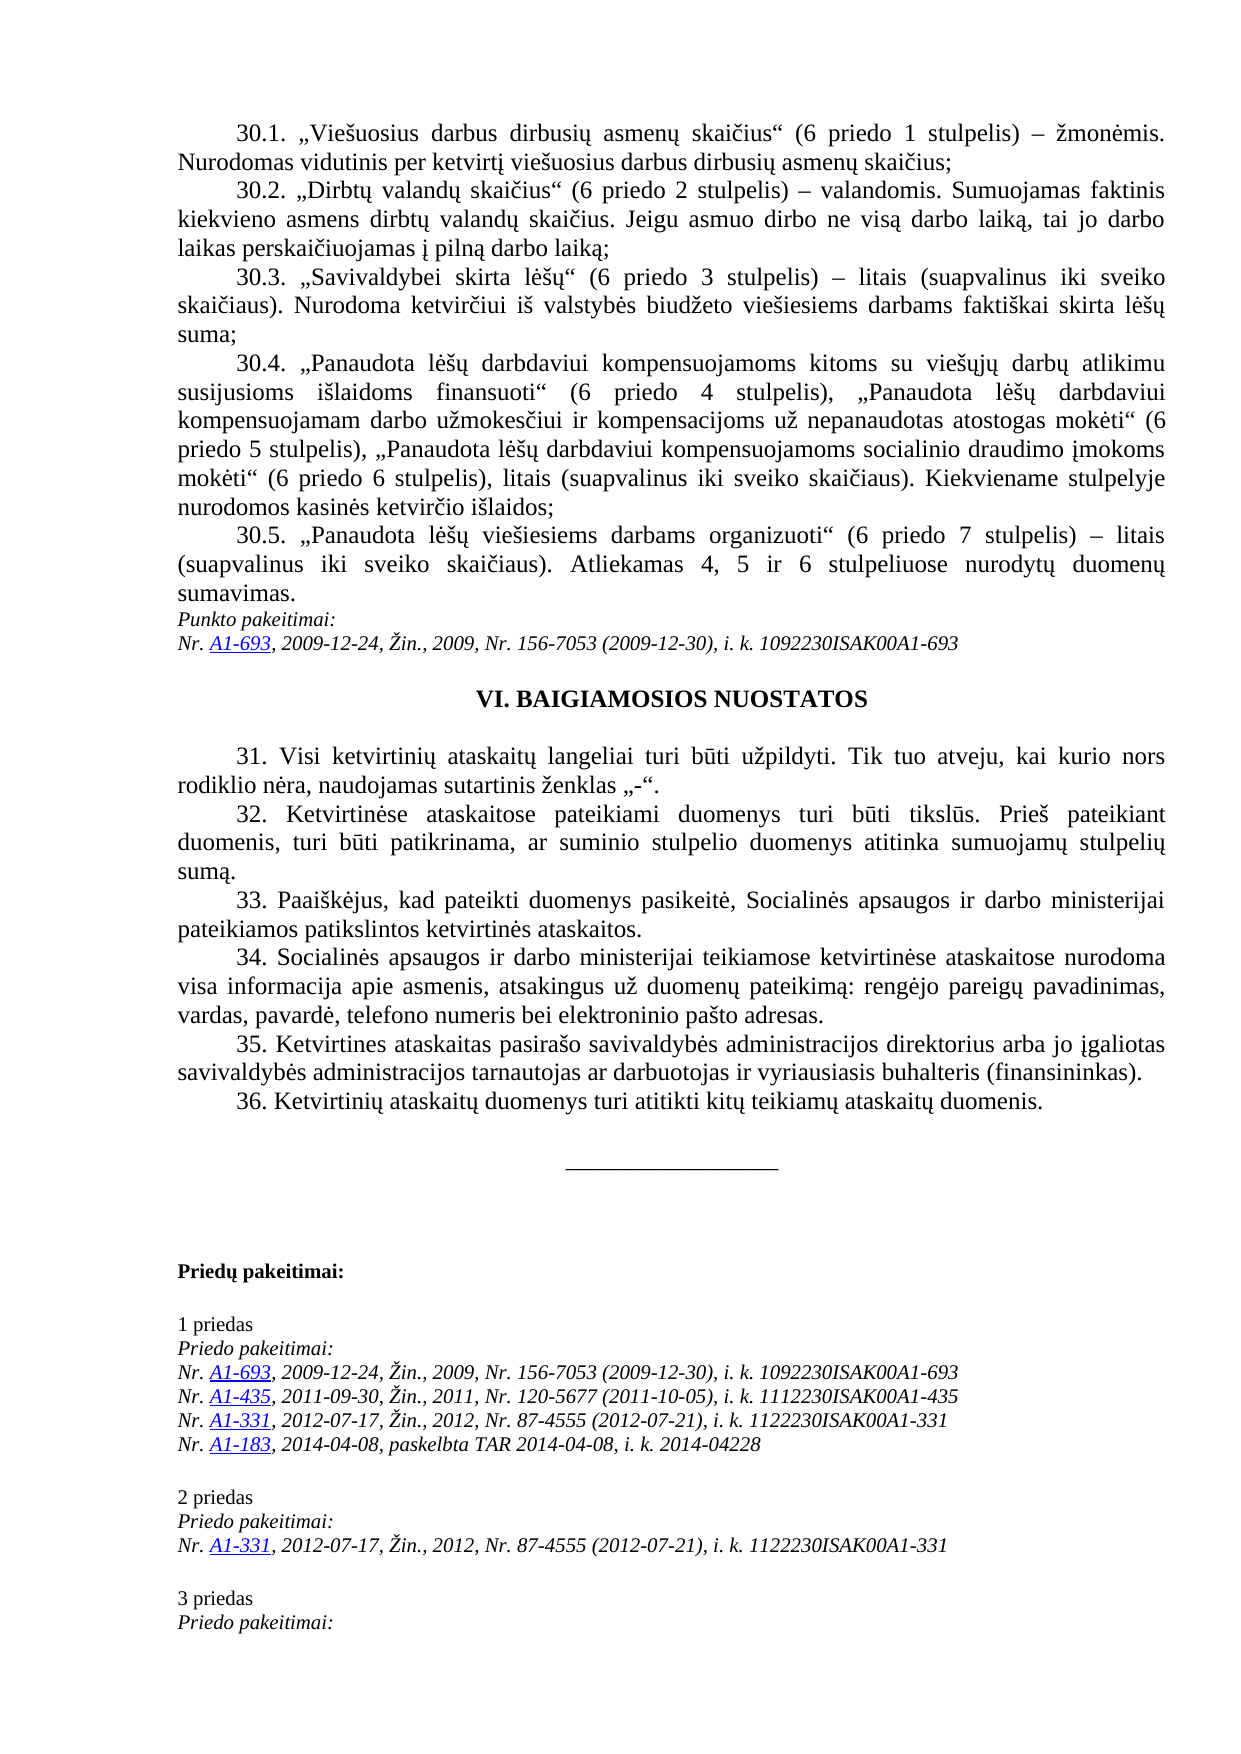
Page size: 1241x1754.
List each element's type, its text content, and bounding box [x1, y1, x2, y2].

text Nr. A1-183, 2014-04-08, paskelbta TAR 2014-04-08, i. k. 2014-04228 [177, 1432, 1166, 1456]
text Punkto pakeitimai: [177, 607, 1166, 631]
text 30.1. „Viešuosius darbus dirbusių asmenų skaičius“ (6 priedo 1 stulpelis) – žmonėmis. Nurodomas vidutinis per ketvirtį viešuosius darbus dirbusių asmenų skaičius; [177, 118, 1166, 176]
text Nr. A1-331, 2012-07-17, Žin., 2012, Nr. 87-4555 (2012-07-21), i. k. 1122230ISAK00A1-331 [177, 1533, 1166, 1557]
text 2 priedas [177, 1485, 1166, 1509]
text 36. Ketvirtinių ataskaitų duomenys turi atitikti kitų teikiamų ataskaitų duomenis. [177, 1086, 1166, 1115]
text Nr. A1-331, 2012-07-17, Žin., 2012, Nr. 87-4555 (2012-07-21), i. k. 1122230ISAK00A1-331 [177, 1408, 1166, 1432]
text Nr. A1-435, 2011-09-30, Žin., 2011, Nr. 120-5677 (2011-10-05), i. k. 1112230ISAK00A1-435 [177, 1384, 1166, 1408]
text Nr. A1-693, 2009-12-24, Žin., 2009, Nr. 156-7053 (2009-12-30), i. k. 1092230ISAK00A1-693 [177, 1360, 1166, 1384]
text 32. Ketvirtinėse ataskaitose pateikiami duomenys turi būti tikslūs. Prieš pateikiant duomenis, turi būti patikrinama, ar suminio stulpelio duomenys atitinka sumuojamų stulpelių sumą. [177, 799, 1166, 885]
text Priedo pakeitimai: [177, 1336, 1166, 1360]
text 31. Visi ketvirtinių ataskaitų langeliai turi būti užpildyti. Tik tuo atveju, kai kurio nors rodiklio nėra, naudojamas sutartinis ženklas „-“. [177, 741, 1166, 799]
text Priedų pakeitimai: [177, 1259, 1166, 1283]
text 33. Paaiškėjus, kad pateikti duomenys pasikeitė, Socialinės apsaugos ir darbo ministerijai pateikiamos patikslintos ketvirtinės ataskaitos. [177, 885, 1166, 942]
text Nr. A1-693, 2009-12-24, Žin., 2009, Nr. 156-7053 (2009-12-30), i. k. 1092230ISAK00A1-693 [177, 631, 1166, 655]
text 1 priedas [177, 1312, 1166, 1336]
text 34. Socialinės apsaugos ir darbo ministerijai teikiamose ketvirtinėse ataskaitose nurodoma visa informacija apie asmenis, atsakingus už duomenų pateikimą: rengėjo pareigų pavadinimas, vardas, pavardė, telefono numeris bei elektroninio pašto adresas. [177, 942, 1166, 1029]
text Priedo pakeitimai: [177, 1610, 1166, 1634]
text Priedo pakeitimai: [177, 1509, 1166, 1533]
text 3 priedas [177, 1586, 1166, 1610]
text 30.5. „Panaudota lėšų viešiesiems darbams organizuoti“ (6 priedo 7 stulpelis) – litais (suapvalinus iki sveiko skaičiaus). Atliekamas 4, 5 ir 6 stulpeliuose nurodytų duomenų sumavimas. [177, 521, 1166, 607]
text VI. BAIGIAMOSIOS NUOSTATOS [177, 684, 1166, 712]
text 30.4. „Panaudota lėšų darbdaviui kompensuojamoms kitoms su viešųjų darbų atlikimu susijusioms išlaidoms finansuoti“ (6 priedo 4 stulpelis), „Panaudota lėšų darbdaviui kompensuojamam darbo užmokesčiui ir kompensacijoms už nepanaudotas atostogas mokėti“ (6 priedo 5 stulpelis), „Panaudota lėšų darbdaviui kompensuojamoms socialinio draudimo įmokoms mokėti“ (6 priedo 6 stulpelis), litais (suapvalinus iki sveiko skaičiaus). Kiekviename stulpelyje nurodomos kasinės ketvirčio išlaidos; [177, 348, 1166, 521]
text 30.3. „Savivaldybei skirta lėšų“ (6 priedo 3 stulpelis) – litais (suapvalinus iki sveiko skaičiaus). Nurodoma ketvirčiui iš valstybės biudžeto viešiesiems darbams faktiškai skirta lėšų suma; [177, 262, 1166, 348]
text _________________ [177, 1144, 1166, 1172]
text 30.2. „Dirbtų valandų skaičius“ (6 priedo 2 stulpelis) – valandomis. Sumuojamas faktinis kiekvieno asmens dirbtų valandų skaičius. Jeigu asmuo dirbo ne visą darbo laiką, tai jo darbo laikas perskaičiuojamas į pilną darbo laiką; [177, 176, 1166, 262]
text 35. Ketvirtines ataskaitas pasirašo savivaldybės administracijos direktorius arba jo įgaliotas savivaldybės administracijos tarnautojas ar darbuotojas ir vyriausiasis buhalteris (finansininkas). [177, 1029, 1166, 1086]
